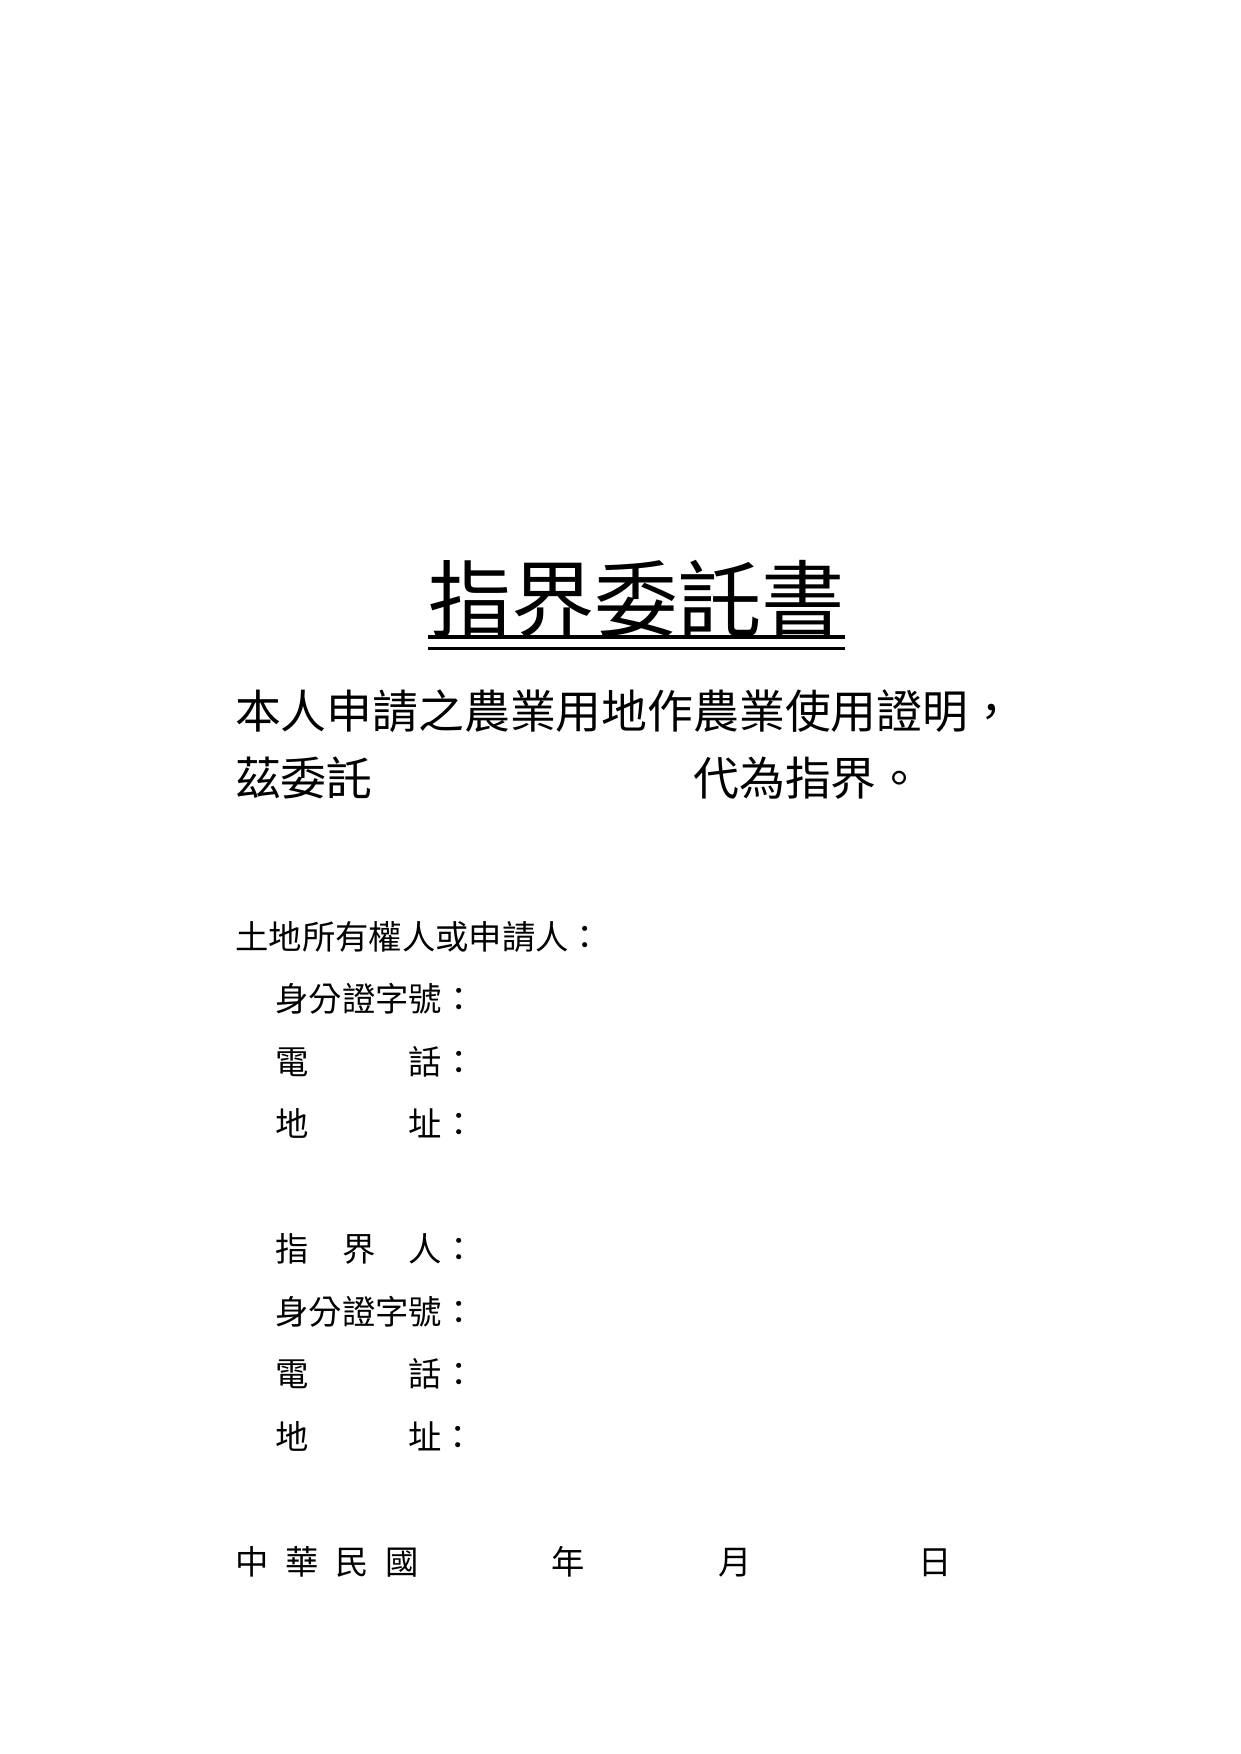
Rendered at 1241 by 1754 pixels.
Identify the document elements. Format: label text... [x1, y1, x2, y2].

text 中 華 民 國 年 月 日 [118, 1524, 1122, 1587]
text 土地所有權人或申請人： [118, 899, 1122, 962]
text 指界委託書 [118, 534, 1122, 656]
text 身分證字號： [118, 1274, 1122, 1337]
text 指 界 人： [118, 1212, 1122, 1274]
text 身分證字號： [118, 962, 1122, 1024]
text 本人申請之農業用地作農業使用證明， [118, 676, 1122, 742]
text 茲委託 代為指界。 [118, 742, 1122, 808]
text 電 話： [118, 1337, 1122, 1399]
text 電 話： [118, 1024, 1122, 1087]
text 地 址： [118, 1087, 1122, 1149]
text 地 址： [118, 1399, 1122, 1462]
